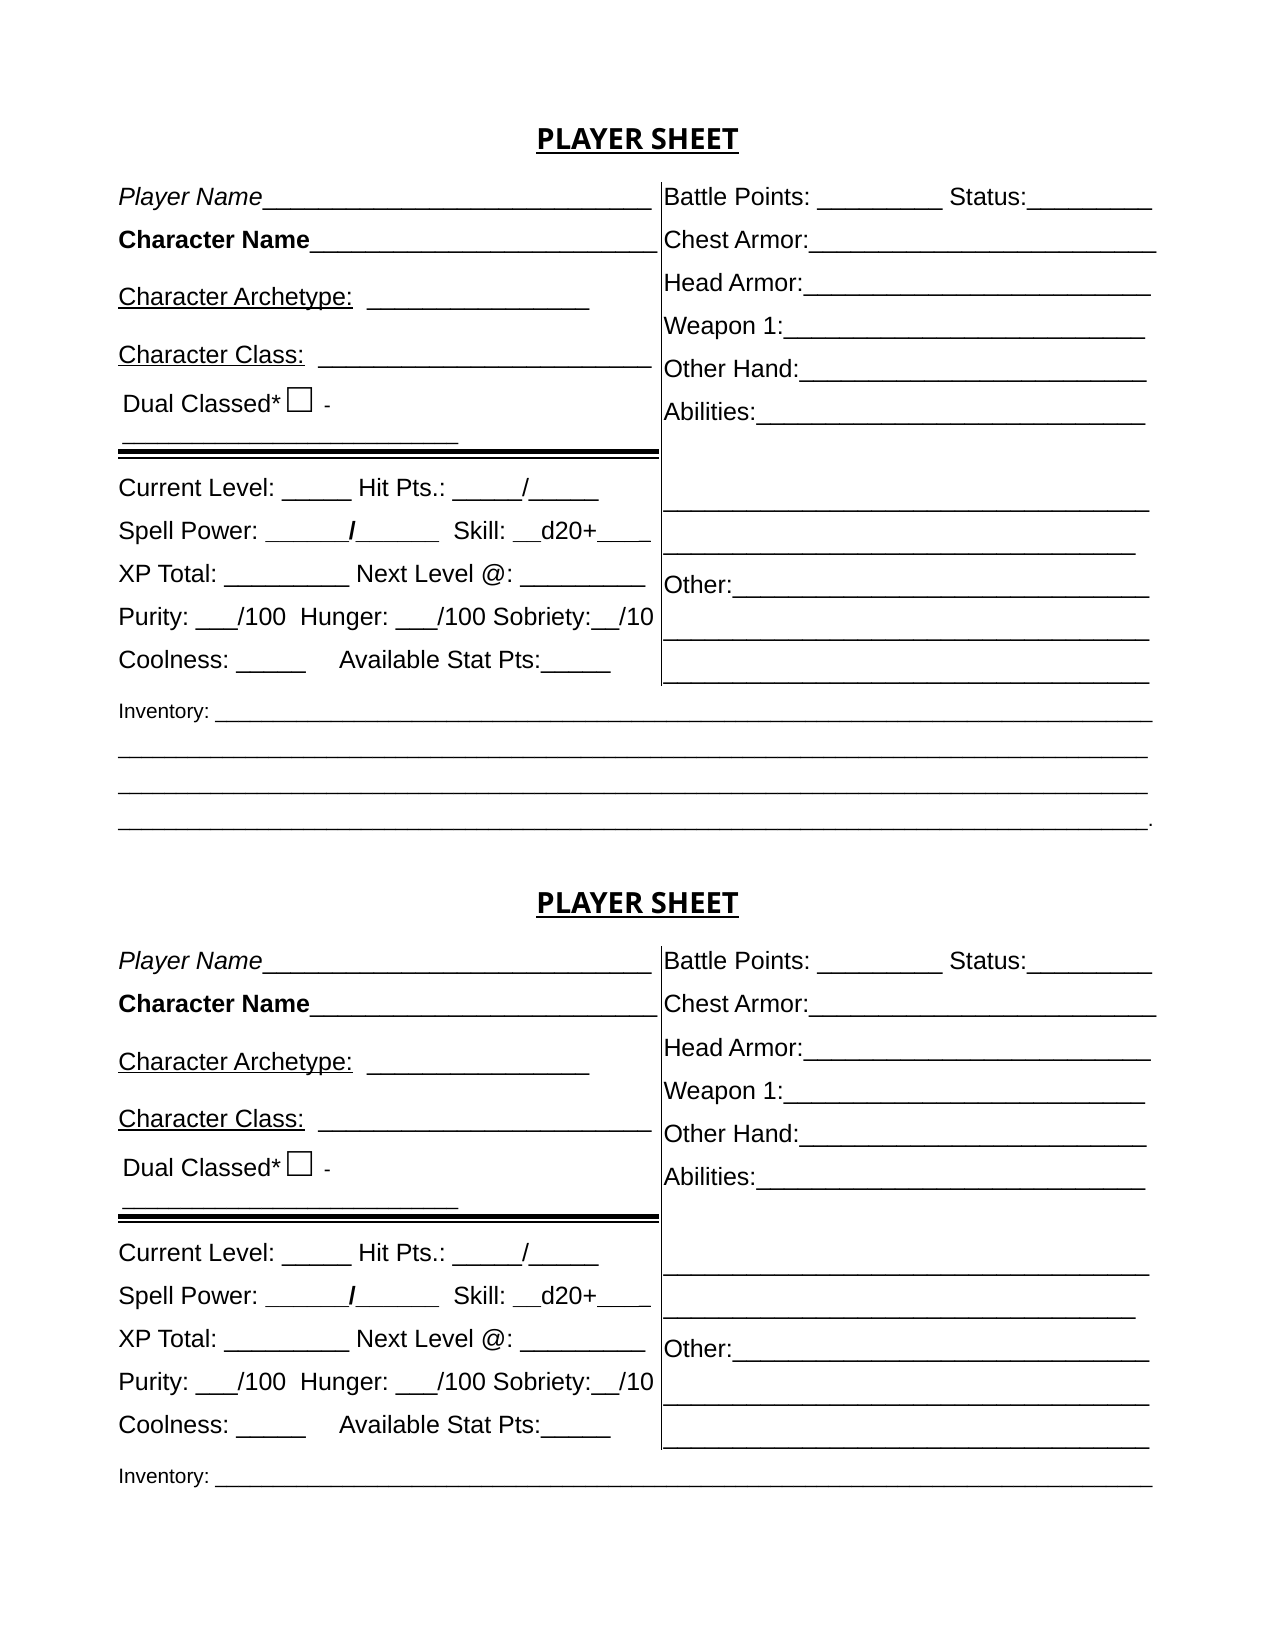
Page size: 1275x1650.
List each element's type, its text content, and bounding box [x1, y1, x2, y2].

text Coolness: _____ Available Stat Pts:_____ [118, 646, 659, 674]
text Spell Power: ______/______ Skill: __d20+____ [118, 1281, 659, 1309]
text Current Level: _____ Hit Pts.: _____/_____ [118, 1238, 659, 1266]
text Character Class: ________________________ [118, 340, 659, 369]
text Spell Power: ______/______ Skill: __d20+____ [118, 516, 659, 545]
text Abilities:____________________________ [663, 397, 1157, 426]
text Abilities:____________________________ [663, 1162, 1157, 1191]
text Inventory: _________________________________________________________________________________ [118, 1464, 1157, 1488]
text PLAYER SHEET [118, 883, 1157, 922]
text XP Total: _________ Next Level @: _________ [118, 1324, 659, 1353]
text _____________________________________________________________________ [663, 1205, 1157, 1320]
text Weapon 1:__________________________ [663, 1076, 1157, 1104]
text Inventory: _________________________________________________________________________________ [118, 699, 1157, 723]
text Character Archetype: ________________ [118, 282, 659, 311]
text Other Hand:_________________________ [663, 354, 1157, 383]
text Other:____________________________________________________________________________________________________ [663, 1334, 1157, 1449]
text PLAYER SHEET [118, 118, 1157, 158]
text Dual Classed* □ ­_____________________________ [118, 1133, 659, 1214]
text Character Class: ________________________ [118, 1104, 659, 1133]
text Weapon 1:__________________________ [663, 311, 1157, 340]
text Chest Armor:_________________________ [663, 989, 1157, 1018]
text Dual Classed* □ ­_____________________________ [118, 369, 659, 449]
text XP Total: _________ Next Level @: _________ [118, 559, 659, 588]
text Chest Armor:_________________________ [663, 225, 1157, 254]
text Player Name____________________________ [118, 946, 659, 975]
text Character Archetype: ________________ [118, 1047, 659, 1076]
text Purity: ___/100 Hunger: ___/100 Sobriety:__/10 [118, 602, 659, 631]
text Battle Points: _________ Status:_________ [663, 182, 1157, 211]
text Other:____________________________________________________________________________________________________ [663, 570, 1157, 685]
text Character Name_________________________ [118, 225, 659, 254]
text Battle Points: _________ Status:_________ [663, 946, 1157, 975]
text Purity: ___/100 Hunger: ___/100 Sobriety:__/10 [118, 1367, 659, 1396]
text Head Armor:_________________________ [663, 268, 1157, 297]
text Player Name____________________________ [118, 182, 659, 211]
text Current Level: _____ Hit Pts.: _____/_____ [118, 473, 659, 502]
text Head Armor:_________________________ [663, 1033, 1157, 1061]
text Other Hand:_________________________ [663, 1119, 1157, 1148]
text Coolness: _____ Available Stat Pts:_____ [118, 1410, 659, 1439]
text _____________________________________________________________________ [663, 441, 1157, 556]
text Character Name_________________________ [118, 989, 659, 1018]
text ___________________________________________________________________________________________________________________________________________________________________________________________________________________________________________________________________________. [118, 735, 1157, 831]
